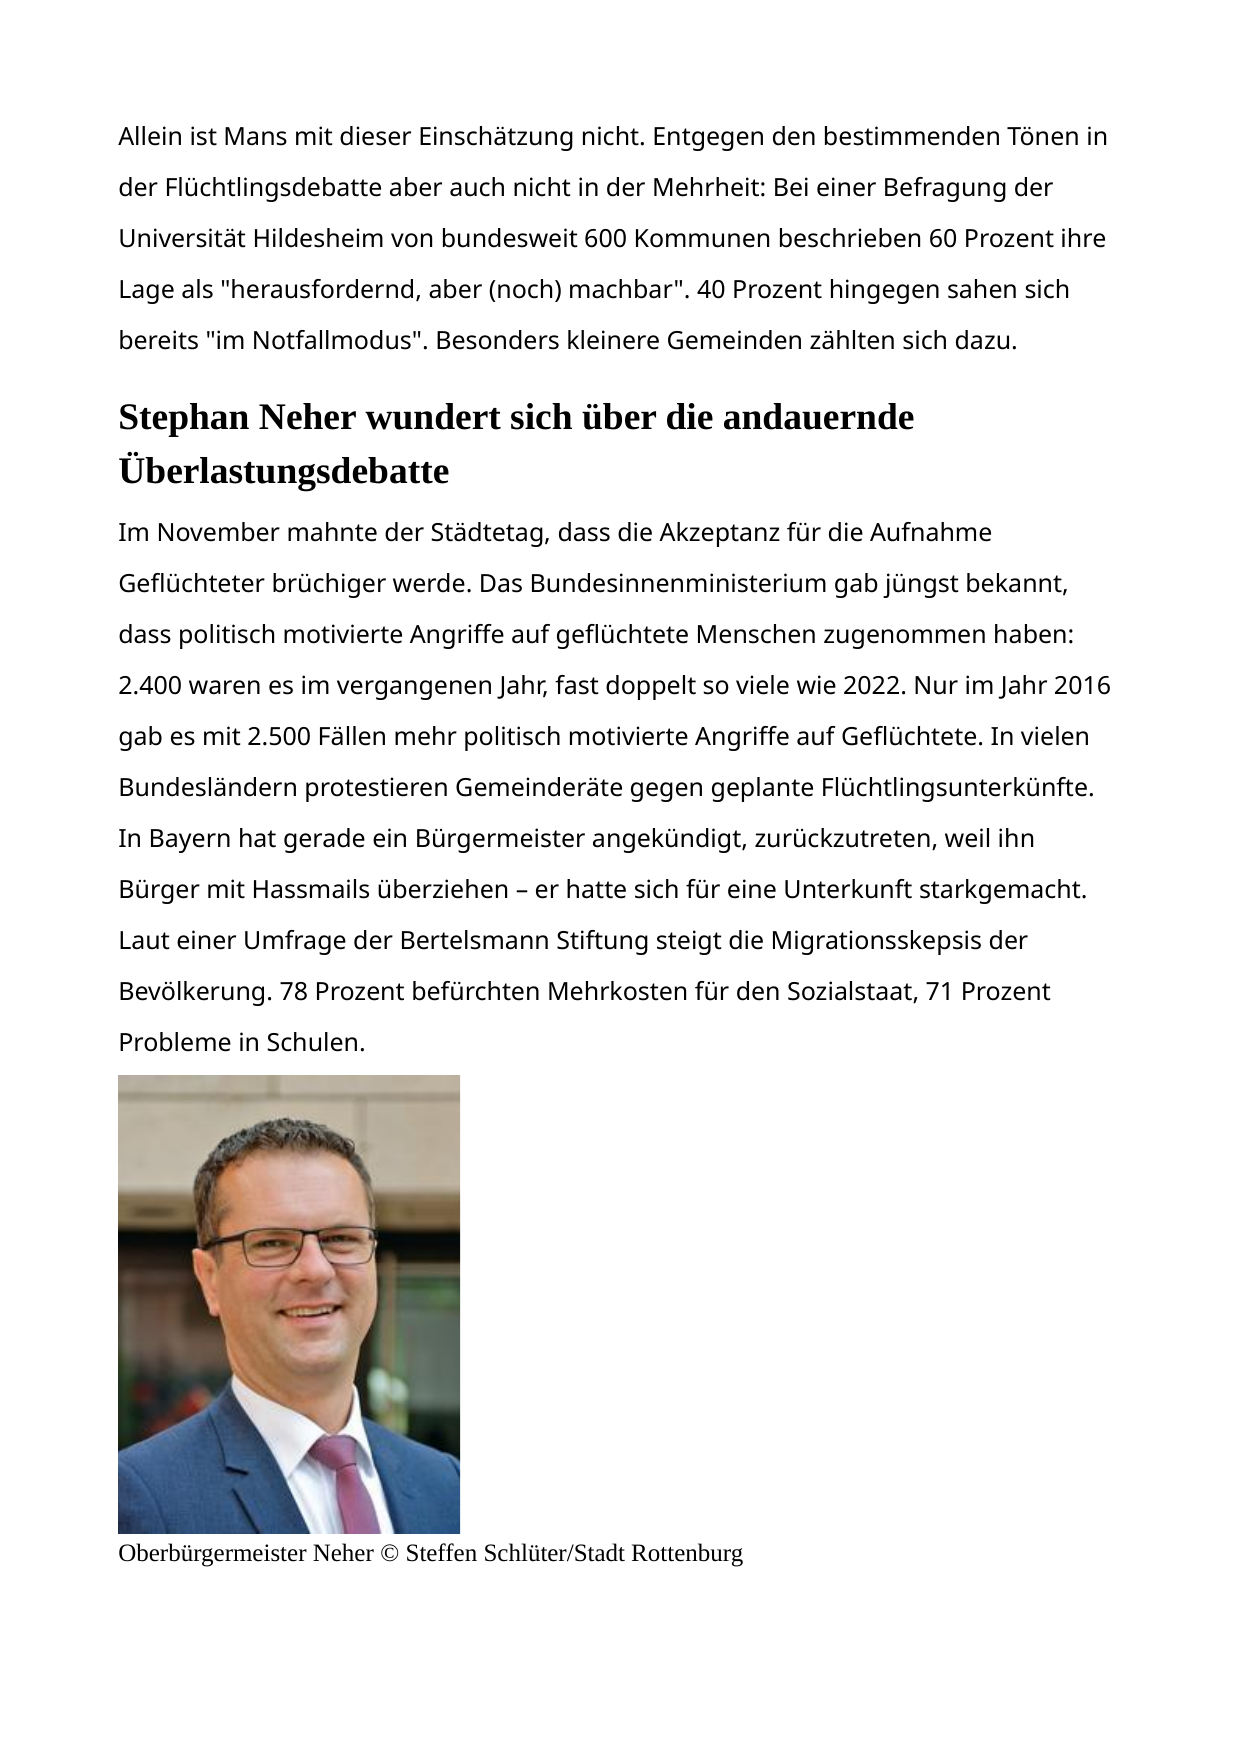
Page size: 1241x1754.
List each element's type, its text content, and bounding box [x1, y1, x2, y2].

subtitle Stephan Neher wundert sich über die andauernde Überlastungsdebatte [118, 394, 1122, 491]
text Laut einer Umfrage der Bertelsmann Stiftung steigt die Migrationsskepsis der Bevölkerung. 78 Prozent befürchten Mehrkosten für den Sozialstaat, 71 Prozent Probleme in Schulen. [118, 923, 1122, 1059]
text Oberbürgermeister Neher © Steffen Schlüter/​Stadt Rottenburg [118, 1538, 1122, 1567]
text Allein ist Mans mit dieser Einschätzung nicht. Entgegen den bestimmenden Tönen in der Flüchtlingsdebatte aber auch nicht in der Mehrheit: Bei einer Befragung der Universität Hildesheim von bundesweit 600 Kommunen beschrieben 60 Prozent ihre Lage als "herausfordernd, aber (noch) machbar". 40 Prozent hingegen sahen sich bereits "im Notfallmodus". Besonders kleinere Gemeinden zählten sich dazu. [118, 118, 1122, 356]
picture [118, 1075, 461, 1534]
text Im November mahnte der Städtetag, dass die Akzeptanz für die Aufnahme Geflüchteter brüchiger werde. Das Bundesinnenministerium gab jüngst bekannt, dass politisch motivierte Angriffe auf geflüchtete Menschen zugenommen haben: 2.400 waren es im vergangenen Jahr, fast doppelt so viele wie 2022. Nur im Jahr 2016 gab es mit 2.500 Fällen mehr politisch motivierte Angriffe auf Geflüchtete. In vielen Bundesländern protestieren Gemeinderäte gegen geplante Flüchtlingsunterkünfte. In Bayern hat gerade ein Bürgermeister angekündigt, zurückzutreten, weil ihn Bürger mit Hassmails überziehen – er hatte sich für eine Unterkunft starkgemacht. [118, 514, 1122, 906]
